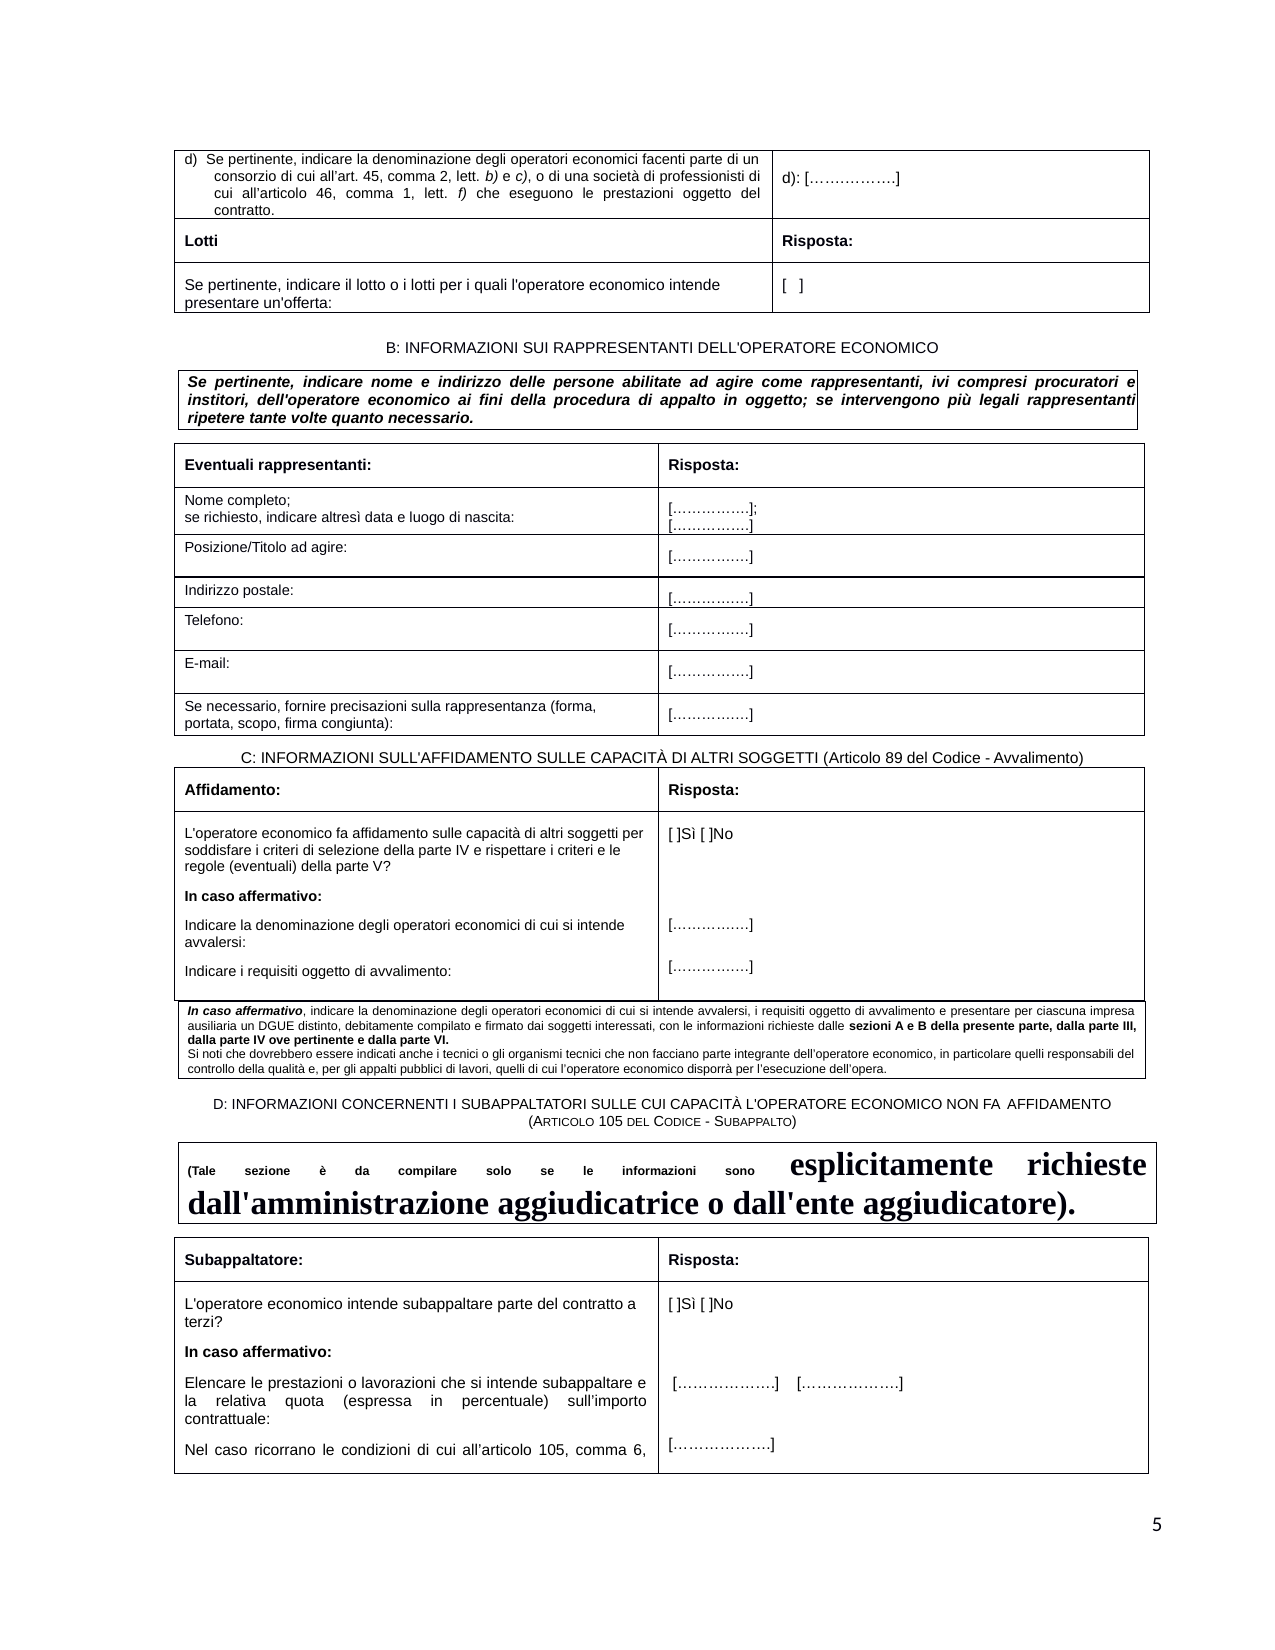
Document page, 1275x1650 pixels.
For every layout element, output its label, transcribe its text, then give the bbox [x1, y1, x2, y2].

table_header Eventuali rappresentanti: [175, 444, 658, 487]
table_cell [………….…] [659, 535, 1144, 576]
table_cell E-mail: [175, 651, 658, 692]
title (Tale sezione è da compilare solo se le informazioni sono esplicitamente richieste dall'amministrazione aggiudicatrice o dall'ente aggiudicatore). [179, 1143, 1156, 1223]
table_header Risposta: [659, 768, 1144, 811]
table_cell Se necessario, fornire precisazioni sulla rappresentanza (forma, portata, scopo, firma congiunta): [175, 694, 658, 735]
title D: Informazioni concernenti i subappaltatori sulle cui capacità l'operatore economico non fa affidamento (Articolo 105 del Codice - Subappalto) [187, 1096, 1137, 1129]
table_cell Posizione/Titolo ad agire: [175, 535, 658, 576]
table_cell Indirizzo postale: [175, 578, 658, 607]
table_cell L'operatore economico intende subappaltare parte del contratto a terzi? In caso affermativo: Elencare le prestazioni o lavorazioni che si intende subappaltare e la relativa quota (espressa in percentuale) sull’importo contrattuale: Nel caso ricorrano le condizioni di cui all’articolo 105, comma 6, [175, 1282, 658, 1473]
table_header Risposta: [659, 444, 1144, 487]
table_header Affidamento: [175, 768, 658, 811]
table_cell [ ] [773, 263, 1149, 312]
table_cell d): […….……….] [773, 151, 1149, 218]
table_cell Lotti [175, 219, 772, 262]
table_cell Risposta: [773, 219, 1149, 262]
table_cell [ ]Sì [ ]No [………….…] [………….…] [659, 812, 1144, 999]
text Si noti che dovrebbero essere indicati anche i tecnici o gli organismi tecnici che non facciano parte integrante dell’operatore economico, in particolare quelli responsabili del controllo della qualità e, per gli appalti pubblici di lavori, quelli di cui l’operatore economico disporrà per l’esecuzione dell’opera. [179, 1044, 1145, 1078]
table_cell [………….…] [659, 608, 1144, 649]
table_cell [ ]Sì [ ]No [……………….] [……………….] [……………….] [659, 1282, 1148, 1473]
table_cell d) Se pertinente, indicare la denominazione degli operatori economici facenti parte di un consorzio di cui all’art. 45, comma 2, lett. b) e c), o di una società di professionisti di cui all’articolo 46, comma 1, lett. f) che eseguono le prestazioni oggetto del contratto. [175, 151, 772, 218]
table_cell […………….]; […………….] [659, 488, 1144, 534]
title C: Informazioni sull'affidamento SULLE Capacità di altri soggetti (Articolo 89 del Codice - Avvalimento) [187, 749, 1137, 767]
table_cell […………….] [659, 651, 1144, 692]
table_cell [………….…] [659, 694, 1144, 735]
table_header Risposta: [659, 1238, 1148, 1281]
table_cell [………….…] [659, 578, 1144, 607]
table_header Subappaltatore: [175, 1238, 658, 1281]
table_cell Nome completo; se richiesto, indicare altresì data e luogo di nascita: [175, 488, 658, 534]
title B: Informazioni sui rappresentanti dell'operatore economico [187, 339, 1137, 357]
table_cell Se pertinente, indicare il lotto o i lotti per i quali l'operatore economico intende presentare un'offerta: [175, 263, 772, 312]
table_cell L'operatore economico fa affidamento sulle capacità di altri soggetti per soddisfare i criteri di selezione della parte IV e rispettare i criteri e le regole (eventuali) della parte V? In caso affermativo: Indicare la denominazione degli operatori economici di cui si intende avvalersi: Indicare i requisiti oggetto di avvalimento: [175, 812, 658, 999]
table_cell Telefono: [175, 608, 658, 649]
text Se pertinente, indicare nome e indirizzo delle persone abilitate ad agire come rappresentanti, ivi compresi procuratori e institori, dell'operatore economico ai fini della procedura di appalto in oggetto; se intervengono più legali rappresentanti ripetere tante volte quanto necessario. [179, 371, 1137, 429]
text In caso affermativo, indicare la denominazione degli operatori economici di cui si intende avvalersi, i requisiti oggetto di avvalimento e presentare per ciascuna impresa ausiliaria un DGUE distinto, debitamente compilato e firmato dai soggetti interessati, con le informazioni richieste dalle sezioni A e B della presente parte, dalla parte III, dalla parte IV ove pertinente e dalla parte VI. [179, 1002, 1145, 1044]
